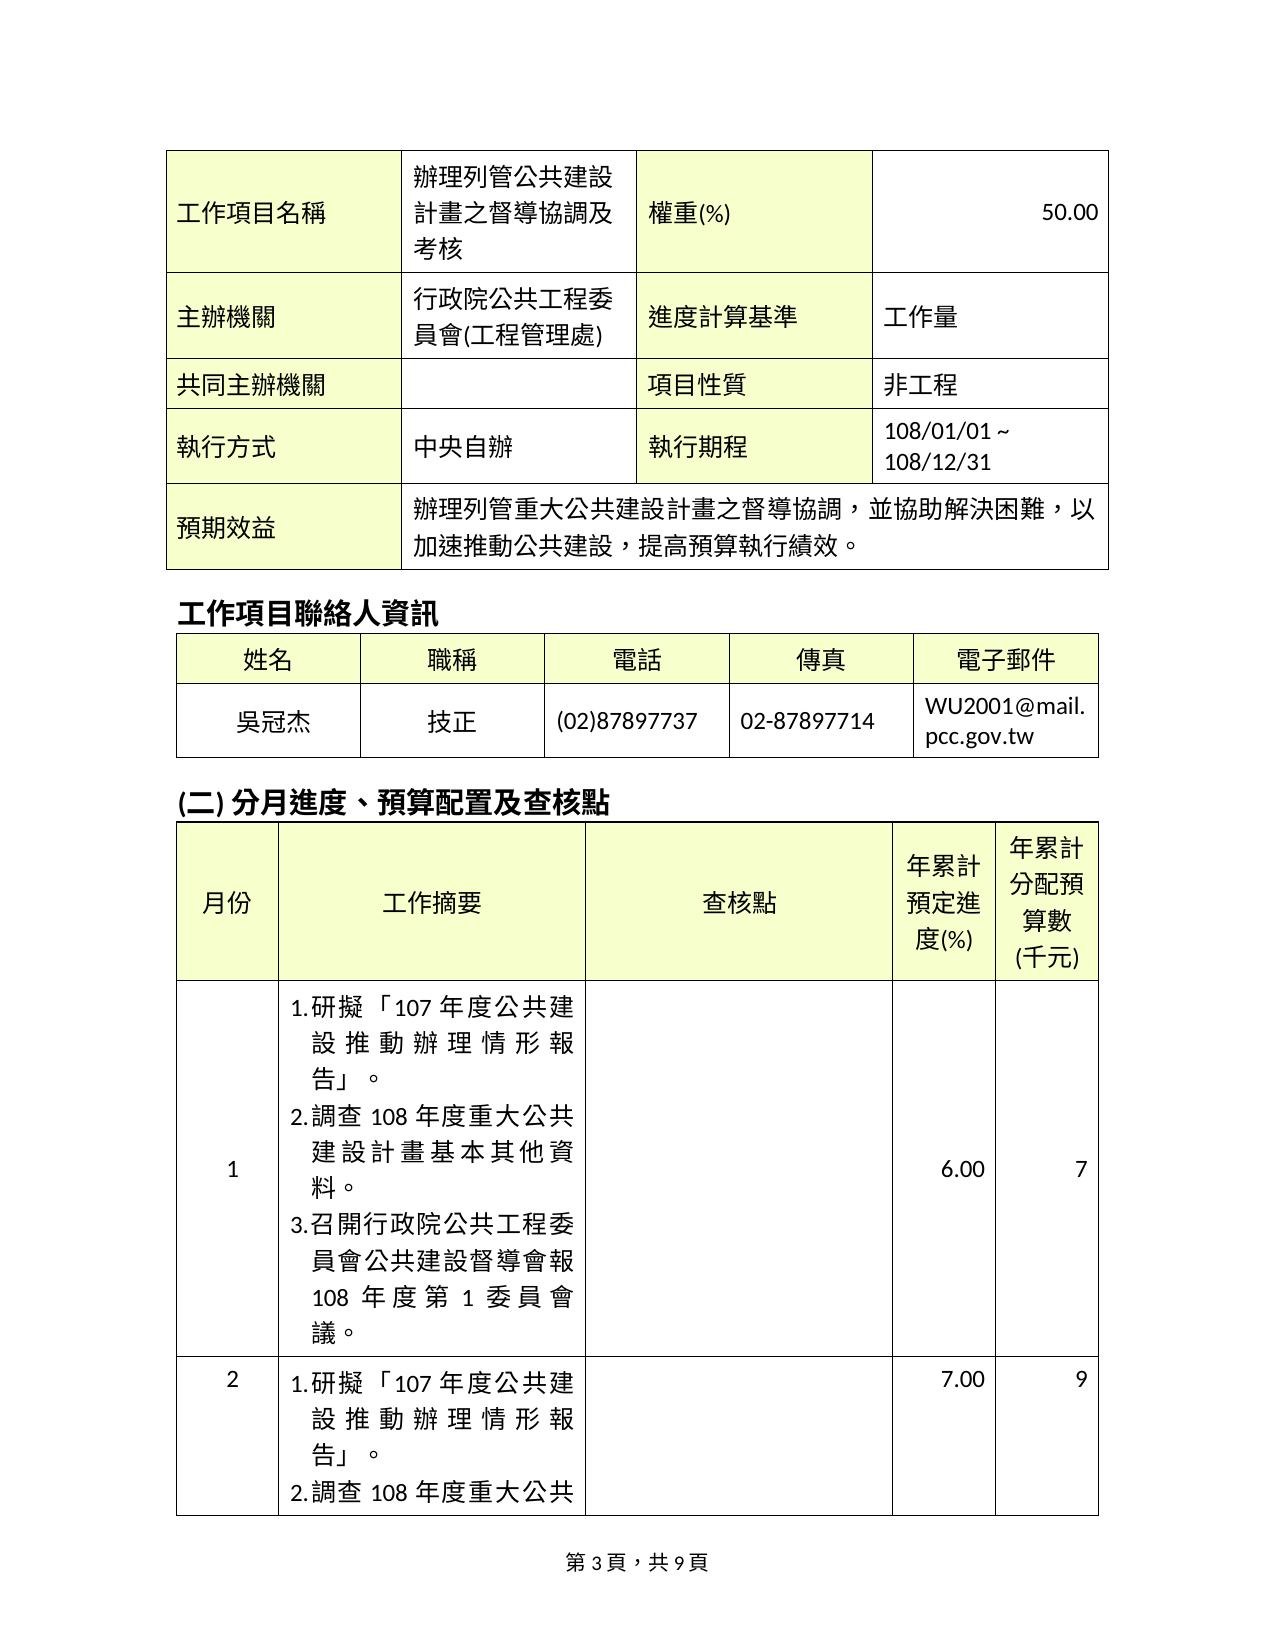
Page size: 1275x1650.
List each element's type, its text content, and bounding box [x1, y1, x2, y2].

table_cell 工作量 [873, 273, 1108, 358]
table_cell 2 [177, 1357, 278, 1514]
table_header 年累計預定進度(%) [893, 823, 995, 980]
text 工作項目聯絡人資訊 [177, 591, 1098, 633]
table_cell 共同主辦機關 [167, 359, 401, 408]
table_cell 中央自辦 [402, 409, 636, 483]
table_cell WU2001@mail.pcc.gov.tw [914, 684, 1098, 757]
table_cell 技正 [361, 684, 544, 757]
table_header 工作摘要 [279, 823, 585, 980]
table_header 職稱 [361, 634, 544, 683]
table_header 姓名 [177, 634, 360, 683]
table_cell 1.研擬「107年度公共建設推動辦理情形報告」。 2.調查108年度重大公共建設計畫基本其他資料。 3.召開行政院公共工程委員會公共建設督導會報108年度第1委員會議。 [279, 981, 585, 1356]
table_cell 108/01/01 ~ 108/12/31 [873, 409, 1108, 483]
table_cell 1 [177, 981, 278, 1356]
table_cell 非工程 [873, 359, 1108, 408]
table_header 年累計分配預算數(千元) [996, 823, 1098, 980]
table_cell 7.00 [893, 1357, 995, 1514]
table_cell 主辦機關 [167, 273, 401, 358]
table_cell [586, 1357, 892, 1514]
table_cell 吳冠杰 [177, 684, 360, 757]
table_header 工作項目名稱 [167, 151, 401, 272]
table_cell 行政院公共工程委員會(工程管理處) [402, 273, 636, 358]
table_cell 執行期程 [637, 409, 872, 483]
table_cell 執行方式 [167, 409, 401, 483]
table_cell 辦理列管重大公共建設計畫之督導協調，並協助解決困難，以加速推動公共建設，提高預算執行績效。 [402, 484, 1108, 569]
table_cell 6.00 [893, 981, 995, 1356]
table_header 權重(%) [637, 151, 872, 272]
table_header 查核點 [586, 823, 892, 980]
table_cell [586, 981, 892, 1356]
text (二) 分月進度、預算配置及查核點 [177, 779, 1098, 821]
table_header 傳真 [730, 634, 913, 683]
table_cell (02)87897737 [545, 684, 729, 757]
table_cell 進度計算基準 [637, 273, 872, 358]
table_header 電子郵件 [914, 634, 1098, 683]
table_cell 項目性質 [637, 359, 872, 408]
table_cell 9 [996, 1357, 1098, 1514]
table_cell 預期效益 [167, 484, 401, 569]
table_header 50.00 [873, 151, 1108, 272]
table_cell [402, 359, 636, 408]
table_header 電話 [545, 634, 729, 683]
table_cell 02-87897714 [730, 684, 913, 757]
table_header 辦理列管公共建設計畫之督導協調及考核 [402, 151, 636, 272]
table_header 月份 [177, 823, 278, 980]
table_cell 1.研擬「107年度公共建設推動辦理情形報告」。 2.調查108年度重大公共 [279, 1357, 585, 1514]
table_cell 7 [996, 981, 1098, 1356]
